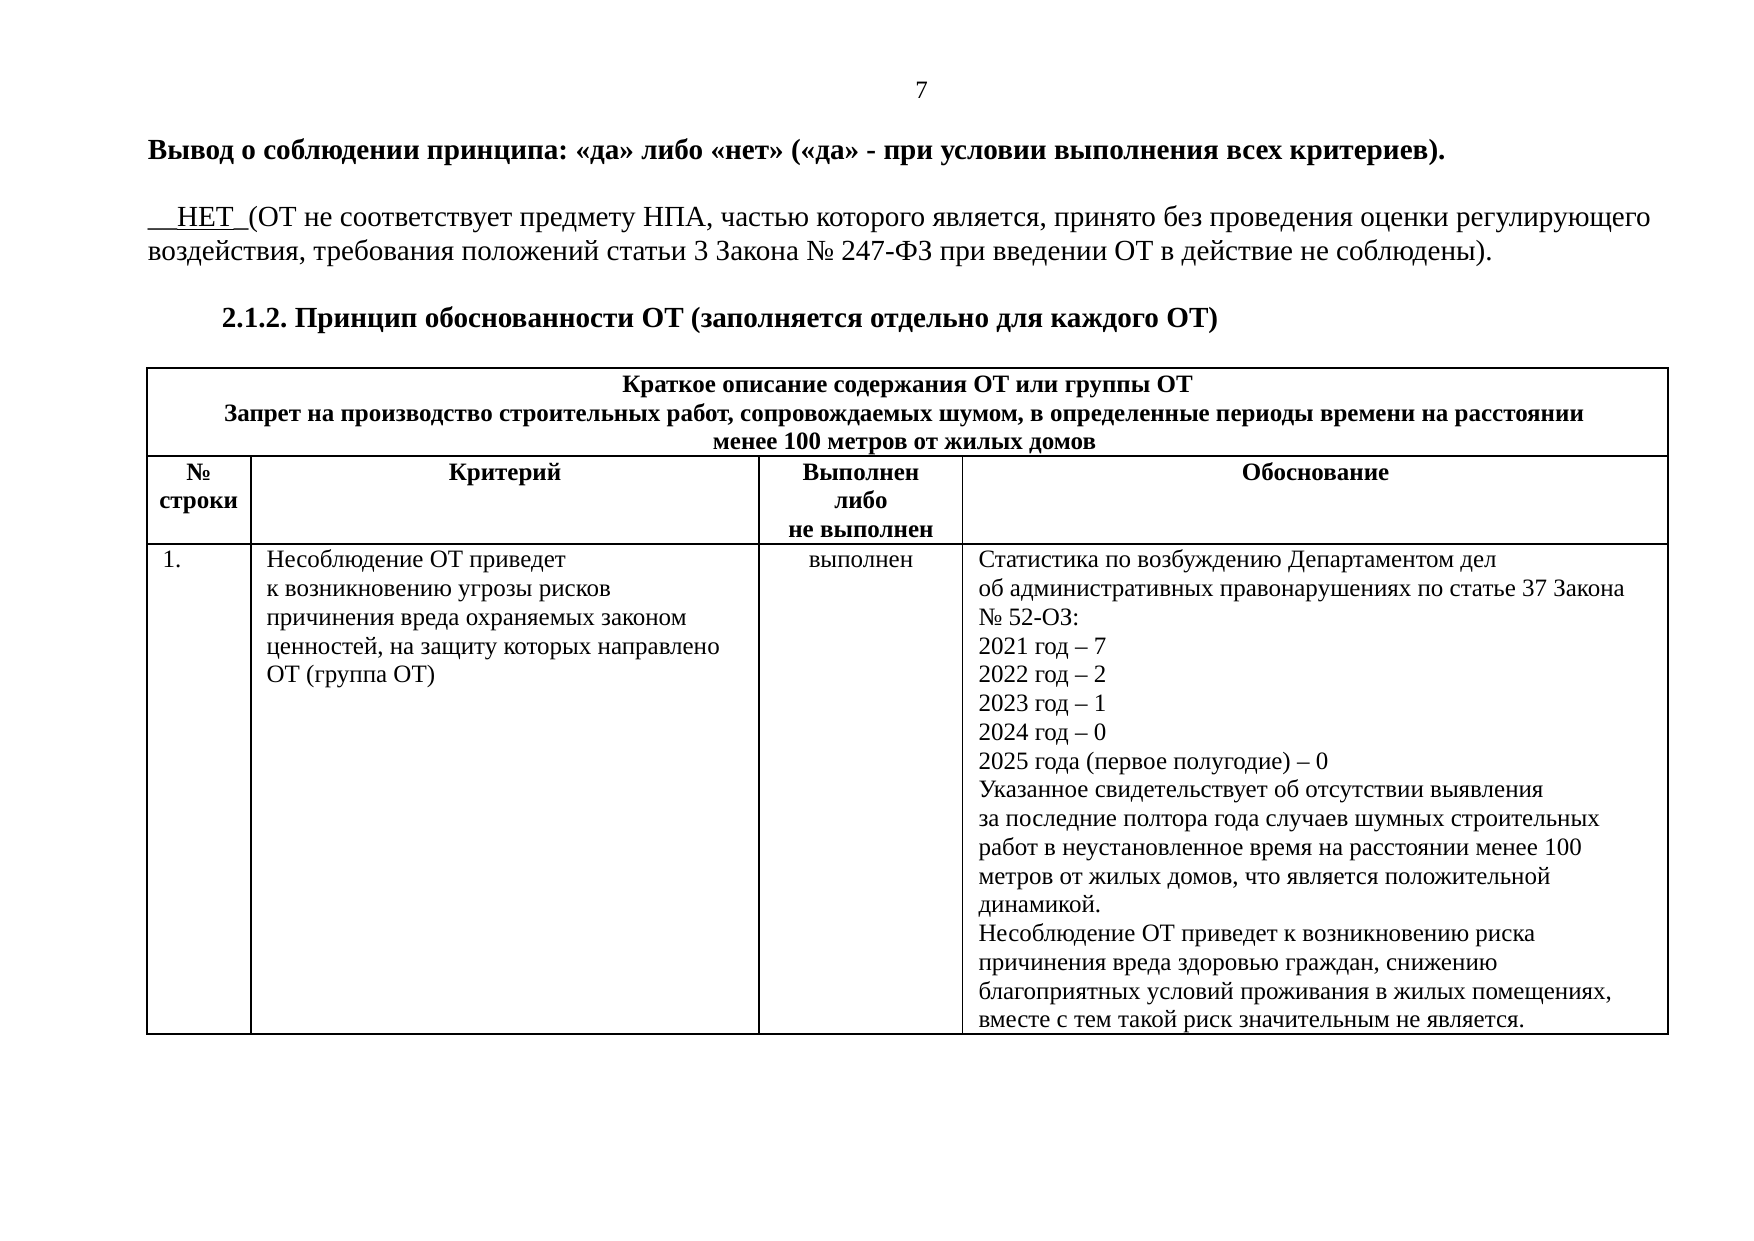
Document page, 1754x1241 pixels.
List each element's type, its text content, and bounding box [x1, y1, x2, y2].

table_cell Обоснование [963, 457, 1667, 543]
text Вывод о соблюдении принципа: «да» либо «нет» («да» - при условии выполнения всех критериев). [148, 132, 1695, 166]
table_cell Несоблюдение ОТ приведет к возникновению угрозы рисков причинения вреда охраняемых законом ценностей, на защиту которых направлено ОТ (группа ОТ) [252, 545, 758, 1033]
table_header Краткое описание содержания ОТ или группы ОТ Запрет на производство строительных работ, сопровождаемых шумом, в определенные периоды времени на расстоянии менее 100 метров от жилых домов [148, 369, 1667, 455]
table_cell 1. [148, 545, 250, 1033]
table_cell Статистика по возбуждению Департаментом дел об административных правонарушениях по статье 37 Закона № 52-ОЗ: 2021 год – 7 2022 год – 2 2023 год – 1 2024 год – 0 2025 года (первое полугодие) – 0 Указанное свидетельствует об отсутствии выявления за последние полтора года случаев шумных строительных работ в неустановленное время на расстоянии менее 100 метров от жилых домов, что является положительной динамикой. Несоблюдение ОТ приведет к возникновению риска причинения вреда здоровью граждан, снижению благоприятных условий проживания в жилых помещениях, вместе с тем такой риск значительным не является. [963, 545, 1667, 1033]
text __НЕТ_(ОТ не соответствует предмету НПА, частью которого является, принято без проведения оценки регулирующего воздействия, требования положений статьи 3 Закона № 247-ФЗ при введении ОТ в действие не соблюдены). [148, 199, 1695, 267]
table_cell выполнен [760, 545, 962, 1033]
table_cell № строки [148, 457, 250, 543]
table_cell Выполнен либо не выполнен [760, 457, 962, 543]
text 2.1.2. Принцип обоснованности ОТ (заполняется отдельно для каждого ОТ) [148, 300, 1695, 334]
table_cell Критерий [252, 457, 758, 543]
